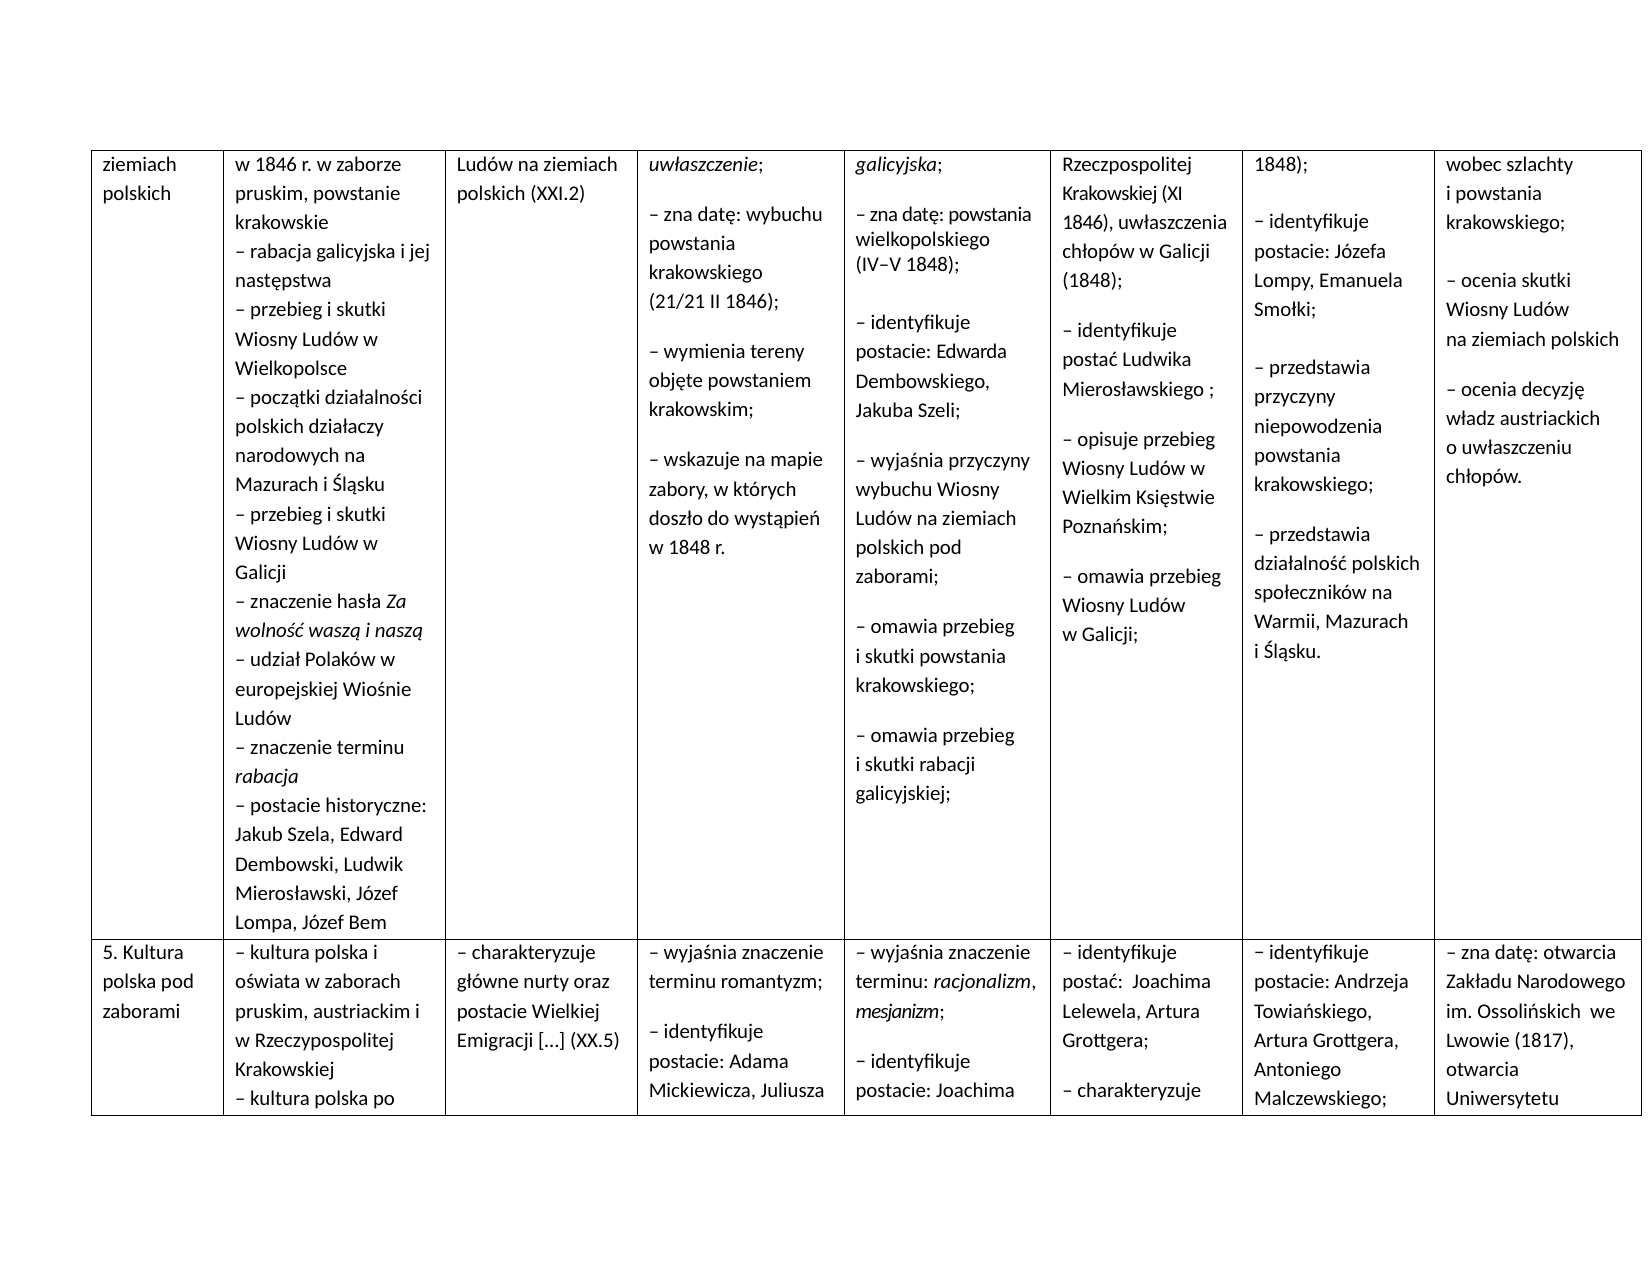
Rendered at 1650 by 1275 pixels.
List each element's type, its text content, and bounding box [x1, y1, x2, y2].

table_cell – identyfikuje postać: Joachima Lelewela, Artura Grottgera; – charakteryzuje [1051, 940, 1242, 1115]
table_cell – wyjaśnia znaczenie terminu: racjonalizm, mesjanizm; − identyfikuje postacie: Joachima [845, 940, 1050, 1115]
table_cell – charakteryzuje główne nurty oraz postacie Wielkiej Emigracji […] (XX.5) [446, 940, 637, 1115]
table_cell − identyfikuje postacie: Andrzeja Towiańskiego, Artura Grottgera, Antoniego Malczewskiego; [1243, 940, 1434, 1115]
table_cell – zna datę: otwarcia Zakładu Narodowego im. Ossolińskich we Lwowie (1817), otwarcia Uniwersytetu [1435, 940, 1641, 1115]
table_cell – wyjaśnia znaczenie terminu romantyzm; – identyfikuje postacie: Adama Mickiewicza, Juliusza [638, 940, 844, 1115]
table_cell wobec szlachty i powstania krakowskiego; – ocenia skutki Wiosny Ludów na ziemiach polskich – ocenia decyzję władz austriackich o uwłaszczeniu chłopów. [1435, 151, 1641, 939]
table_cell ziemiach polskich [92, 151, 223, 939]
table_cell galicyjska; – zna datę: powstania wielkopolskiego (IV–V 1848); – identyfikuje postacie: Edwarda Dembowskiego, Jakuba Szeli; – wyjaśnia przyczyny wybuchu Wiosny Ludów na ziemiach polskich pod zaborami; – omawia przebieg i skutki powstania krakowskiego; – omawia przebieg i skutki rabacji galicyjskiej; [845, 151, 1050, 939]
table_cell w 1846 r. w zaborze pruskim, powstanie krakowskie – rabacja galicyjska i jej następstwa – przebieg i skutki Wiosny Ludów w Wielkopolsce – początki działalności polskich działaczy narodowych na Mazurach i Śląsku – przebieg i skutki Wiosny Ludów w Galicji – znaczenie hasła Za wolność waszą i naszą – udział Polaków w europejskiej Wiośnie Ludów – znaczenie terminu rabacja – postacie historyczne: Jakub Szela, Edward Dembowski, Ludwik Mierosławski, Józef Lompa, Józef Bem [224, 151, 445, 939]
table_cell Ludów na ziemiach polskich (XXI.2) [446, 151, 637, 939]
table_cell 1848); − identyfikuje postacie: Józefa Lompy, Emanuela Smołki; – przedstawia przyczyny niepowodzenia powstania krakowskiego; – przedstawia działalność polskich społeczników na Warmii, Mazurach i Śląsku. [1243, 151, 1434, 939]
table_cell uwłaszczenie; – zna datę: wybuchu powstania krakowskiego (21/21 II 1846); – wymienia tereny objęte powstaniem krakowskim; – wskazuje na mapie zabory, w których doszło do wystąpień w 1848 r. [638, 151, 844, 939]
table_cell 5. Kultura polska pod zaborami [92, 940, 223, 1115]
table_cell – kultura polska i oświata w zaborach pruskim, austriackim i w Rzeczypospolitej Krakowskiej – kultura polska po [224, 940, 445, 1115]
table_cell Rzeczpospolitej Krakowskiej (XI 1846), uwłaszczenia chłopów w Galicji (1848); – identyfikuje postać Ludwika Mierosławskiego ; – opisuje przebieg Wiosny Ludów w Wielkim Księstwie Poznańskim; – omawia przebieg Wiosny Ludów w Galicji; [1051, 151, 1242, 939]
